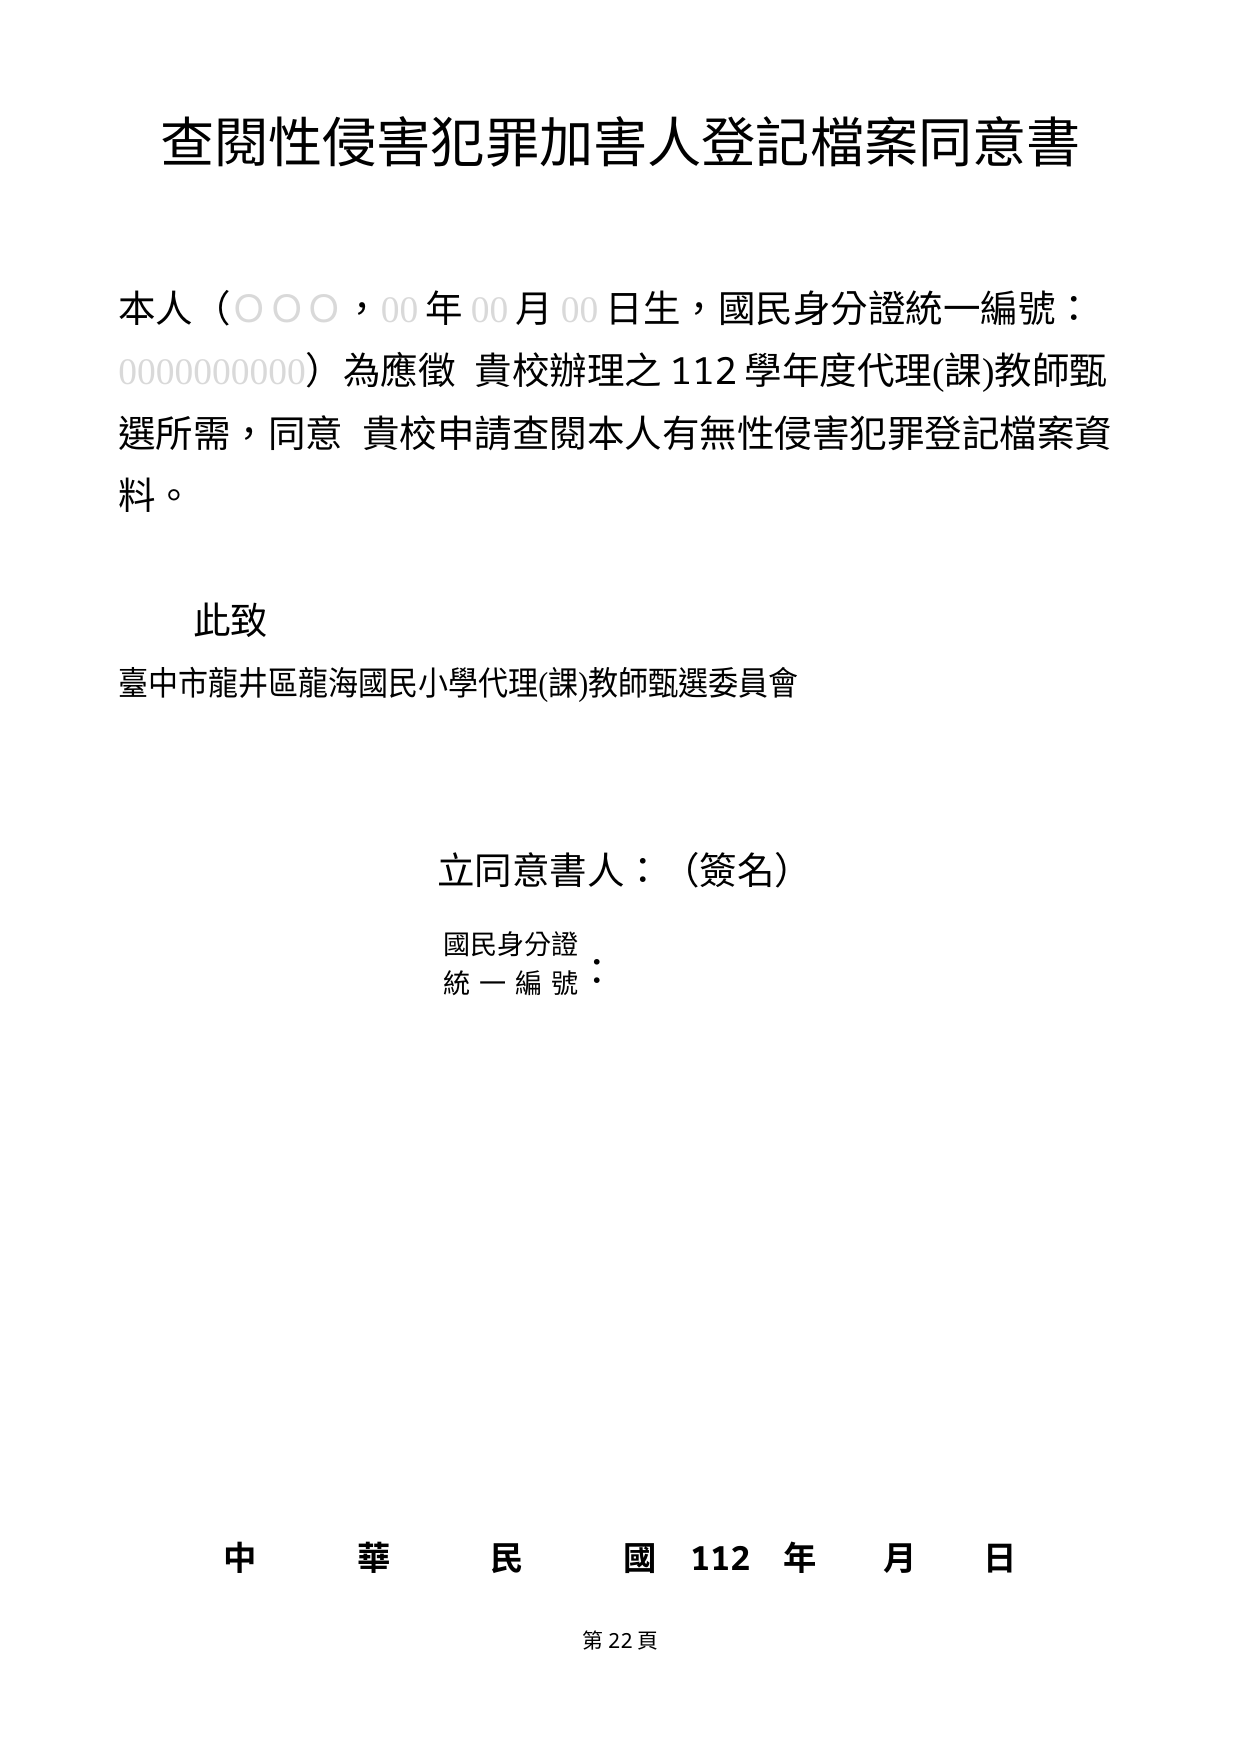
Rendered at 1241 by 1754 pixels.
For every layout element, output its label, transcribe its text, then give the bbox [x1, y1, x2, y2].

text 立同意書人：（簽名） [118, 827, 1122, 889]
text 中 華 民 國 112 年 月 日 [118, 1514, 1122, 1577]
text 本人（ＯＯＯ，00年00月00日生，國民身分證統一編號：0000000000）為應徵 貴校辦理之112學年度代理(課)教師甄選所需，同意 貴校申請查閱本人有無性侵害犯罪登記檔案資料。 [118, 264, 1122, 514]
text 臺中市龍井區龍海國民小學代理(課)教師甄選委員會 [118, 639, 1122, 702]
text 查閱性侵害犯罪加害人登記檔案同意書 [118, 100, 1122, 178]
text 國民身分證統一編號： [118, 889, 1122, 1014]
text 此致 [118, 577, 1122, 639]
